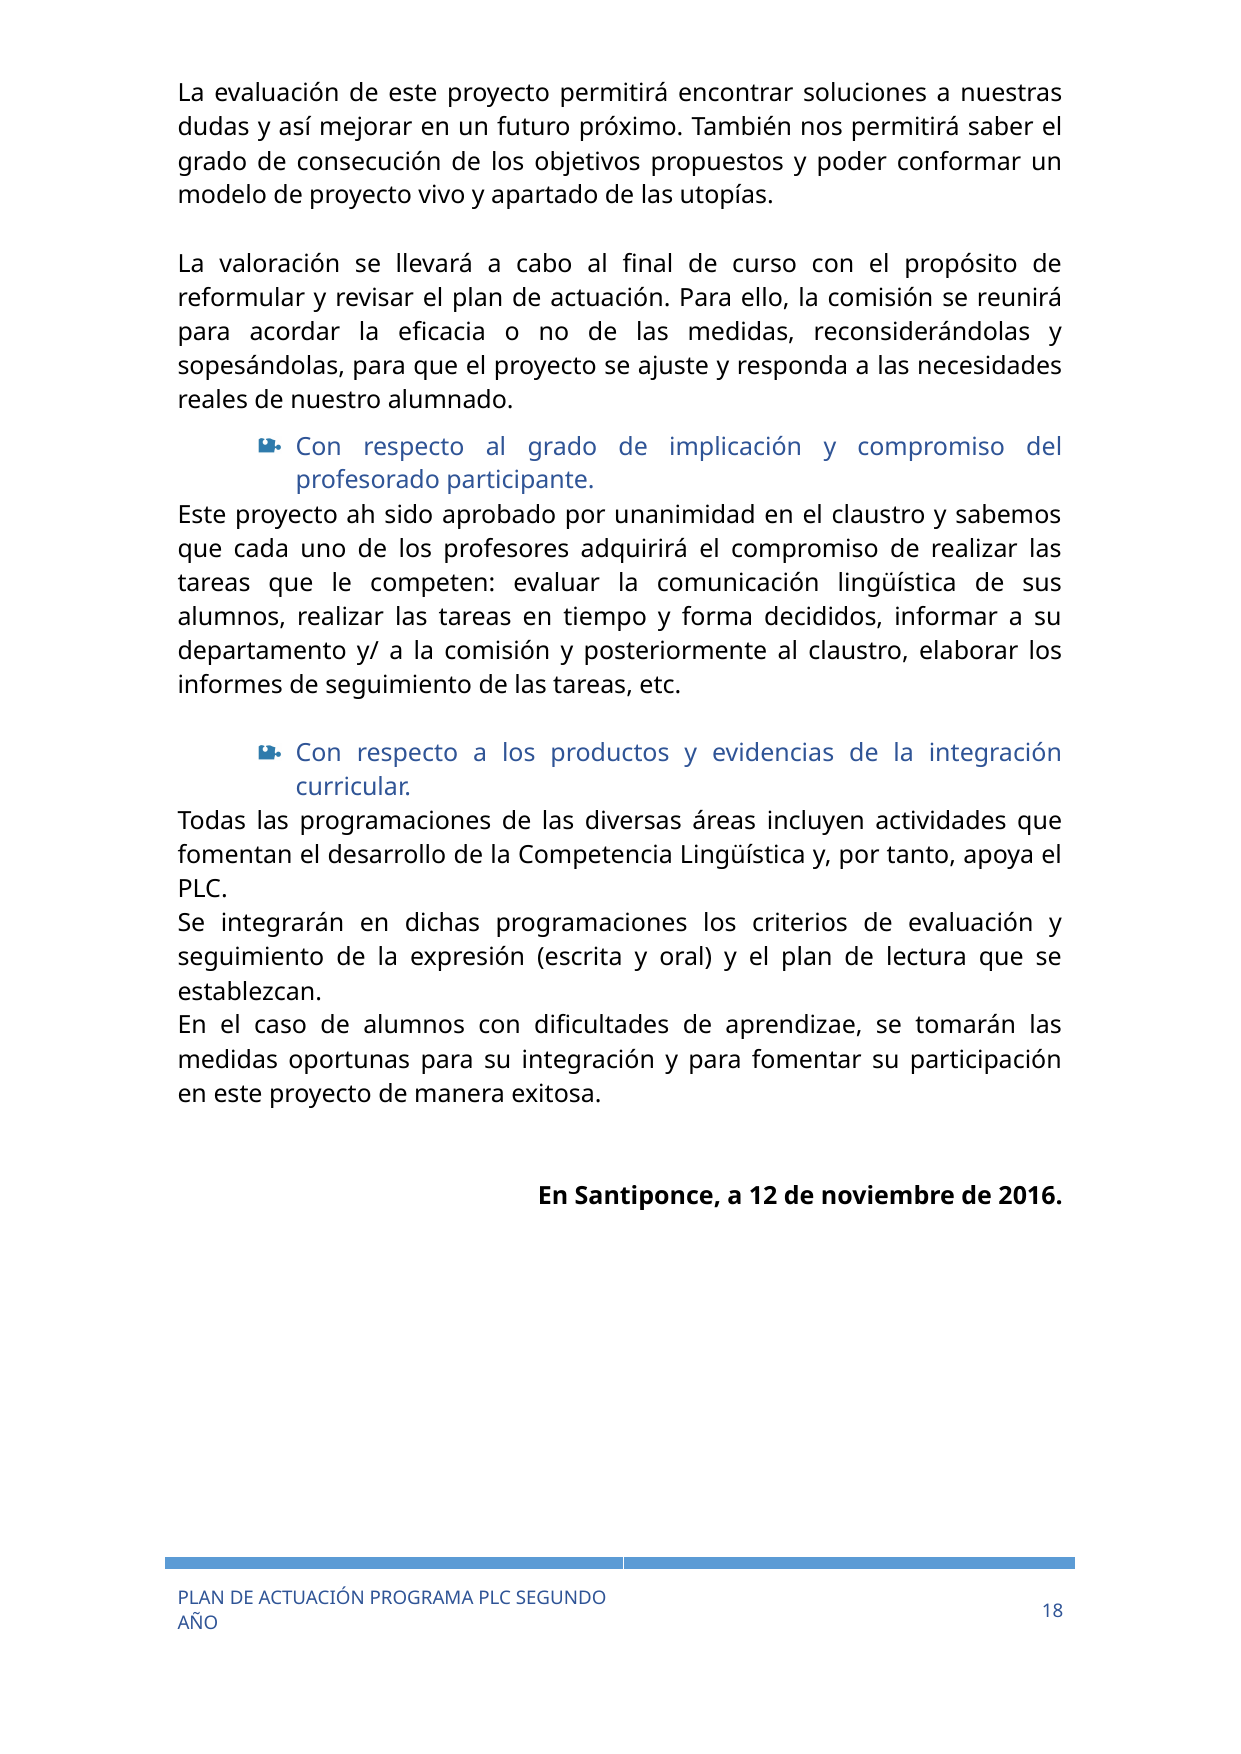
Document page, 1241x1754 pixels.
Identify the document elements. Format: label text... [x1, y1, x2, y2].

text La valoración se llevará a cabo al final de curso con el propósito de reformular y revisar el plan de actuación. Para ello, la comisión se reunirá para acordar la eficacia o no de las medidas, reconsiderándolas y sopesándolas, para que el proyecto se ajuste y responda a las necesidades reales de nuestro alumnado. [177, 245, 1063, 416]
picture [258, 436, 282, 454]
text Se integrarán en dichas programaciones los criterios de evaluación y seguimiento de la expresión (escrita y oral) y el plan de lectura que se establezcan. [177, 905, 1063, 1007]
text En Santiponce, a 12 de noviembre de 2016. [177, 1177, 1063, 1212]
text La evaluación de este proyecto permitirá encontrar soluciones a nuestras dudas y así mejorar en un futuro próximo. También nos permitirá saber el grado de consecución de los objetivos propuestos y poder conformar un modelo de proyecto vivo y apartado de las utopías. [177, 75, 1063, 211]
text Este proyecto ah sido aprobado por unanimidad en el claustro y sabemos que cada uno de los profesores adquirirá el compromiso de realizar las tareas que le competen: evaluar la comunicación lingüística de sus alumnos, realizar las tareas en tiempo y forma decididos, informar a su departamento y/ a la comisión y posteriormente al claustro, elaborar los informes de seguimiento de las tareas, etc. [177, 496, 1063, 701]
text En el caso de alumnos con dificultades de aprendizae, se tomarán las medidas oportunas para su integración y para fomentar su participación en este proyecto de manera exitosa. [177, 1007, 1063, 1109]
list Con respecto al grado de implicación y compromiso del profesorado participante. [258, 428, 1063, 496]
picture [258, 743, 282, 761]
text Todas las programaciones de las diversas áreas incluyen actividades que fomentan el desarrollo de la Competencia Lingüística y, por tanto, apoya el PLC. [177, 803, 1063, 905]
list Con respecto a los productos y evidencias de la integración curricular. [258, 735, 1063, 803]
